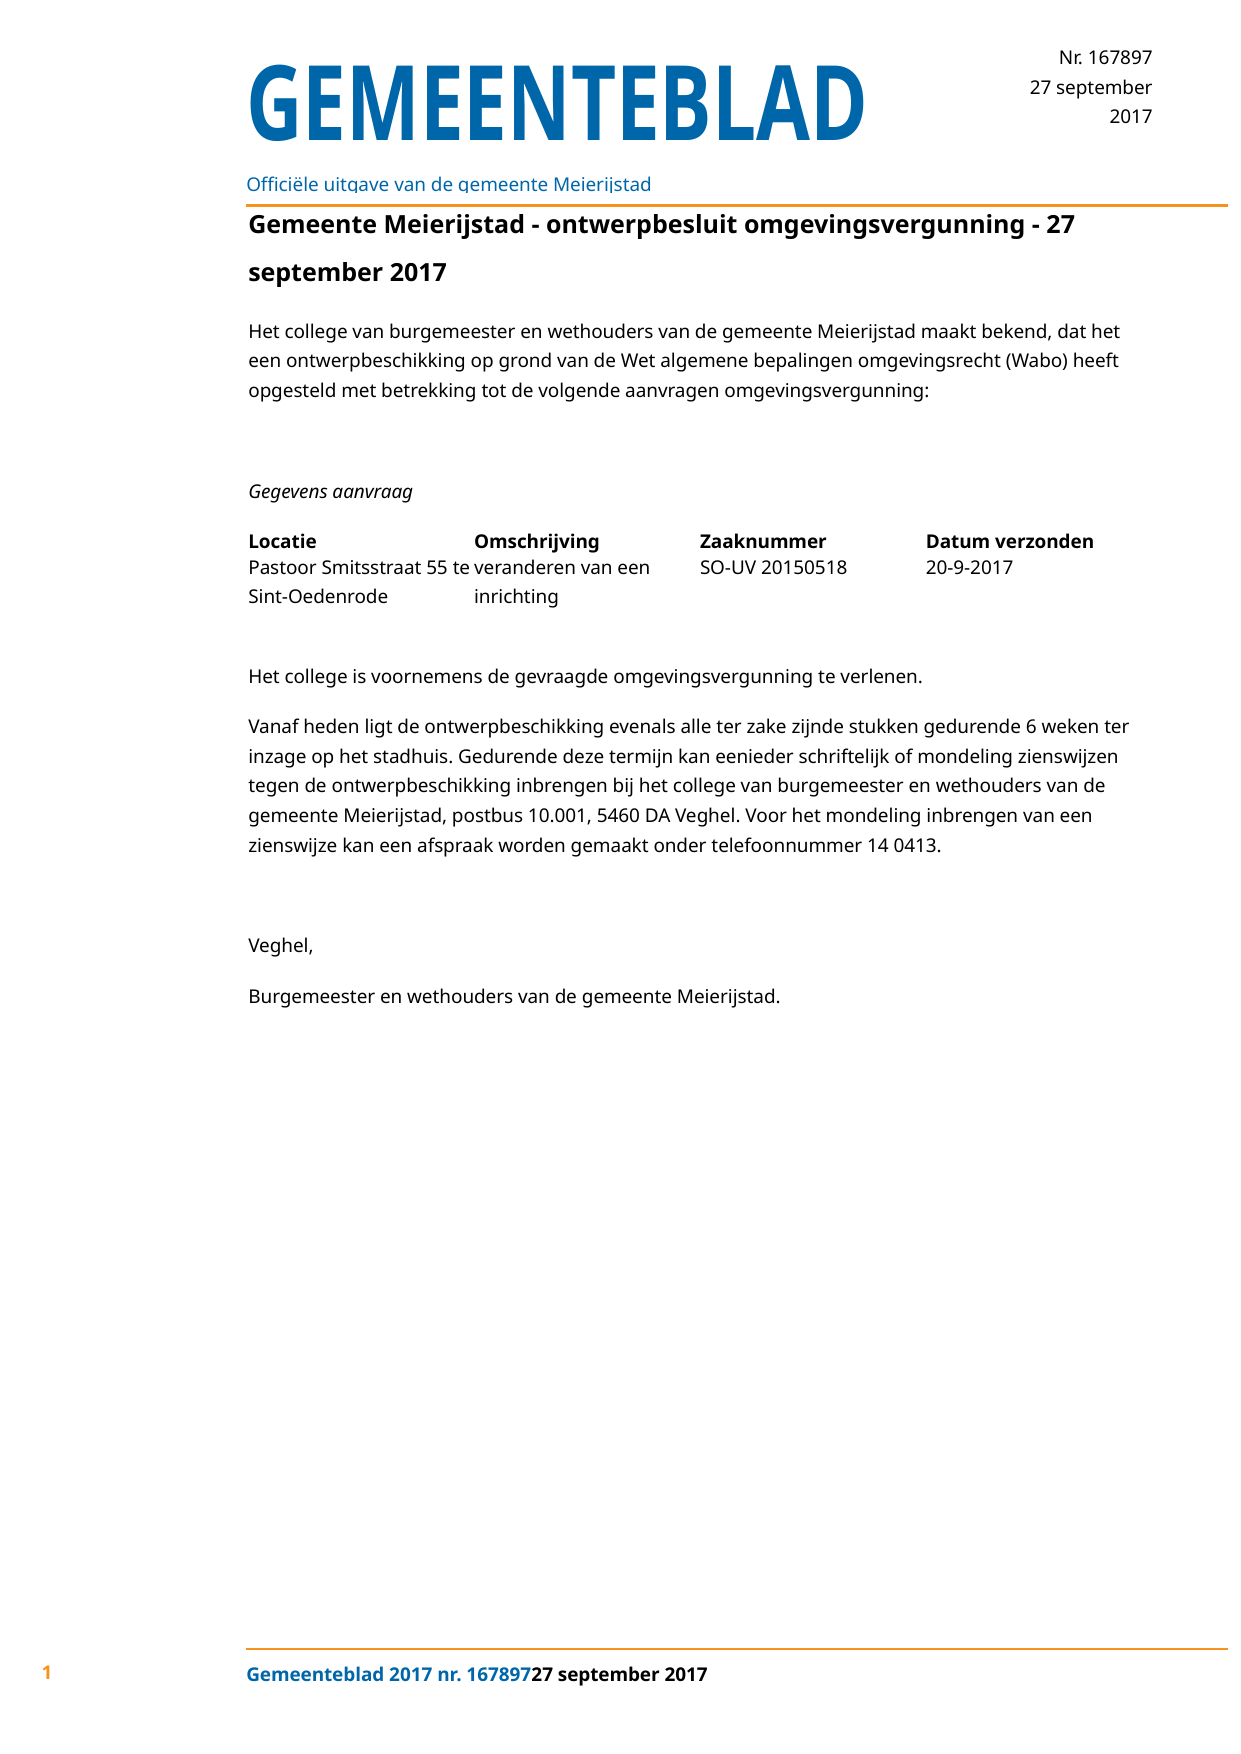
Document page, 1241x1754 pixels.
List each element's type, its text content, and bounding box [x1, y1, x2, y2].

text Het college van burgemeester en wethouders van de gemeente Meierijstad maakt bekend, dat het een ontwerpbeschikking op grond van de Wet algemene bepalingen omgevingsrecht (Wabo) heeft opgesteld met betrekking tot de volgende aanvragen omgevingsvergunning: [248, 318, 1152, 403]
text Het college is voornemens de gevraagde omgevingsvergunning te verlenen. [248, 663, 1152, 689]
table_header Datum verzonden [926, 529, 1152, 554]
text Burgemeester en wethouders van de gemeente Meierijstad. [248, 983, 1152, 1009]
picture [41, 47, 231, 172]
table_cell SO-UV 20150518 [700, 554, 926, 609]
text Veghel, [248, 933, 1152, 958]
table_cell 20-9-2017 [926, 554, 1152, 609]
table_header Omschrijving [474, 529, 700, 554]
table_cell Pastoor Smitsstraat 55 te Sint-Oedenrode [248, 554, 474, 609]
text Vanaf heden ligt de ontwerpbeschikking evenals alle ter zake zijnde stukken gedurende 6 weken ter inzage op het stadhuis. Gedurende deze termijn kan eenieder schriftelijk of mondeling zienswijzen tegen de ontwerpbeschikking inbrengen bij het college van burgemeester en wethouders van de gemeente Meierijstad, postbus 10.001, 5460 DA Veghel. Voor het mondeling inbrengen van een zienswijze kan een afspraak worden gemaakt onder telefoonnummer 14 0413. [248, 713, 1152, 858]
table_header Locatie [248, 529, 474, 554]
table_header Zaaknummer [700, 529, 926, 554]
table_cell veranderen van een inrichting [474, 554, 700, 609]
text Gemeente Meierijstad - ontwerpbesluit omgevingsvergunning - 27 september 2017 [248, 207, 1152, 288]
text Gegevens aanvraag [248, 478, 1152, 504]
